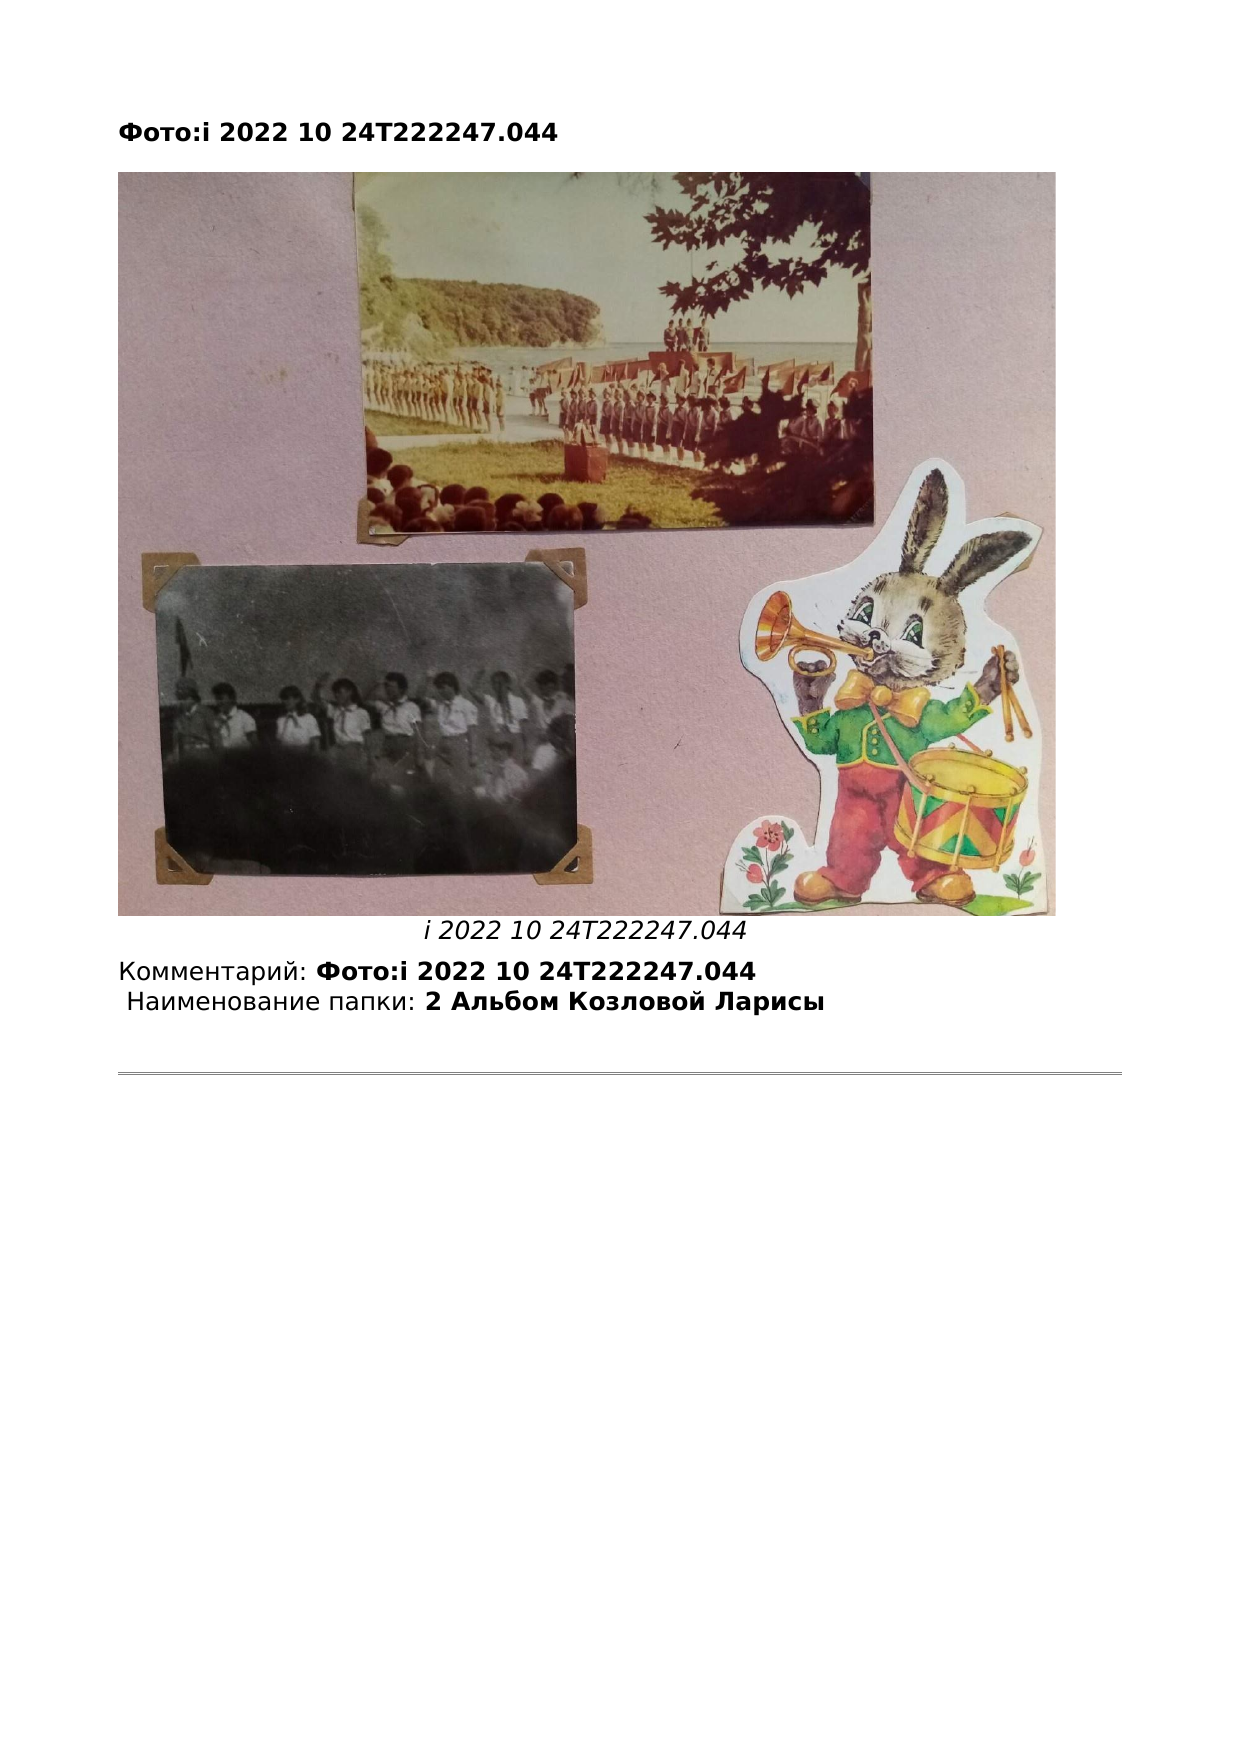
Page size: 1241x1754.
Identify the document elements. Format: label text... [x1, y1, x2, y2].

picture [118, 172, 1056, 916]
text i 2022 10 24T222247.044 [118, 916, 1056, 945]
text Комментарий: Фото:i 2022 10 24T222247.044 Наименование папки: 2 Альбом Козловой Ларисы [118, 958, 1122, 1045]
subtitle Фото:i 2022 10 24T222247.044 [118, 118, 1122, 147]
